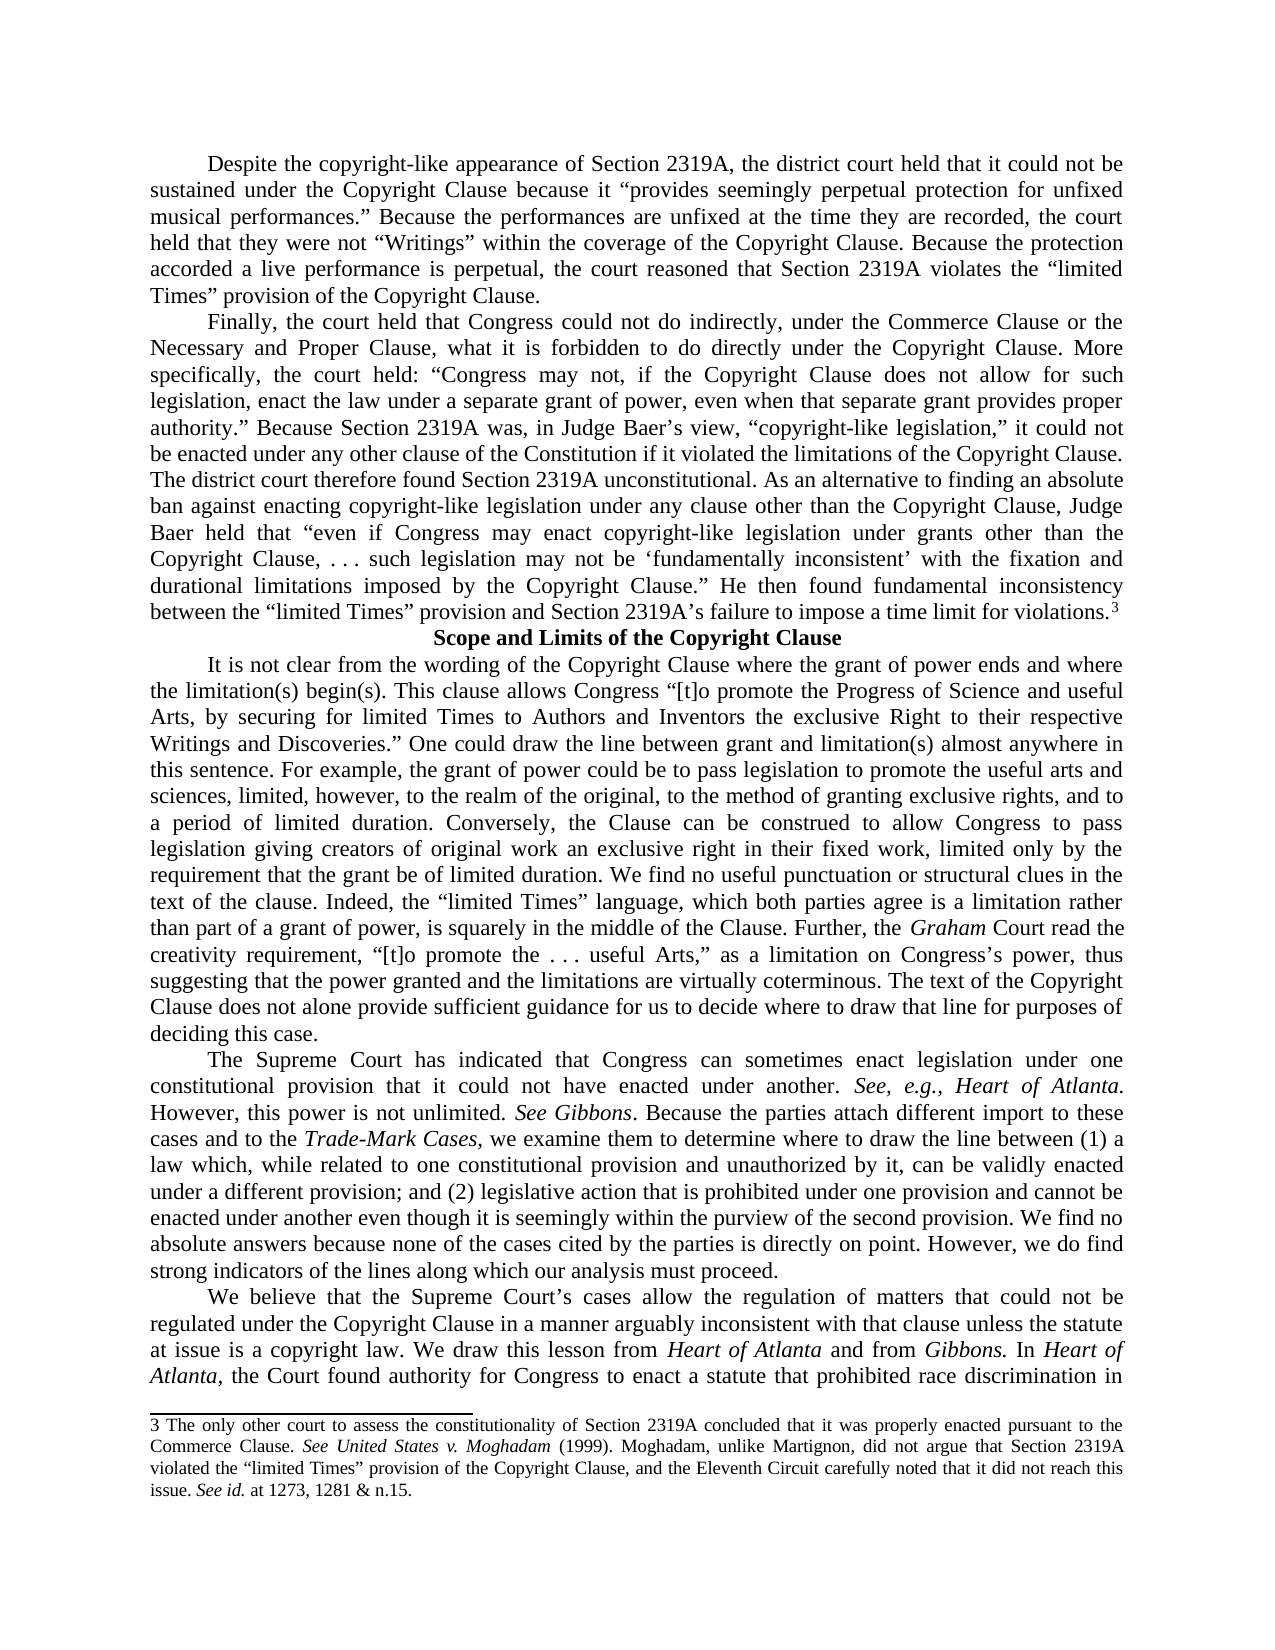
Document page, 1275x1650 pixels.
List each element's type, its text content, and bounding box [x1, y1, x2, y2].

text Finally, the court held that Congress could not do indirectly, under the Commerce Clause or the Necessary and Proper Clause, what it is forbidden to do directly under the Copyright Clause. More specifically, the court held: “Congress may not, if the Copyright Clause does not allow for such legislation, enact the law under a separate grant of power, even when that separate grant provides proper authority.” Because Section 2319A was, in Judge Baer’s view, “copyright-like legislation,” it could not be enacted under any other clause of the Constitution if it violated the limitations of the Copyright Clause. The district court therefore found Section 2319A unconstitutional. As an alternative to finding an absolute ban against enacting copyright-like legislation under any clause other than the Copyright Clause, Judge Baer held that “even if Congress may enact copyright-like legislation under grants other than the Copyright Clause, . . . such legislation may not be ‘fundamentally inconsistent’ with the fixation and durational limitations imposed by the Copyright Clause.” He then found fundamental inconsistency between the “limited Times” provision and Section 2319A’s failure to impose a time limit for violations. [150, 308, 1125, 624]
text The only other court to assess the constitutionality of Section 2319A concluded that it was properly enacted pursuant to the Commerce Clause. See United States v. Moghadam (1999). Moghadam, unlike Martignon, did not argue that Section 2319A violated the “limited Times” provision of the Copyright Clause, and the Eleventh Circuit carefully noted that it did not reach this issue. See id. at 1273, 1281 & n.15. [150, 1414, 1125, 1500]
text Despite the copyright-like appearance of Section 2319A, the district court held that it could not be sustained under the Copyright Clause because it “provides seemingly perpetual protection for unfixed musical performances.” Because the performances are unfixed at the time they are recorded, the court held that they were not “Writings” within the coverage of the Copyright Clause. Because the protection accorded a live performance is perpetual, the court reasoned that Section 2319A violates the “limited Times” provision of the Copyright Clause. [150, 150, 1125, 308]
text The Supreme Court has indicated that Congress can sometimes enact legislation under one constitutional provision that it could not have enacted under another. See, e.g., Heart of Atlanta. However, this power is not unlimited. See Gibbons. Because the parties attach different import to these cases and to the Trade-Mark Cases, we examine them to determine where to draw the line between (1) a law which, while related to one constitutional provision and unauthorized by it, can be validly enacted under a different provision; and (2) legislative action that is prohibited under one provision and cannot be enacted under another even though it is seemingly within the purview of the second provision. We find no absolute answers because none of the cases cited by the parties is directly on point. However, we do find strong indicators of the lines along which our analysis must proceed. [150, 1046, 1125, 1283]
text We believe that the Supreme Court’s cases allow the regulation of matters that could not be regulated under the Copyright Clause in a manner arguably inconsistent with that clause unless the statute at issue is a copyright law. We draw this lesson from Heart of Atlanta and from Gibbons. In Heart of Atlanta, the Court found authority for Congress to enact a statute that prohibited race discrimination in [150, 1283, 1125, 1389]
text Scope and Limits of the Copyright Clause [150, 624, 1125, 651]
text It is not clear from the wording of the Copyright Clause where the grant of power ends and where the limitation(s) begin(s). This clause allows Congress “[t]o promote the Progress of Science and useful Arts, by securing for limited Times to Authors and Inventors the exclusive Right to their respective Writings and Discoveries.” One could draw the line between grant and limitation(s) almost anywhere in this sentence. For example, the grant of power could be to pass legislation to promote the useful arts and sciences, limited, however, to the realm of the original, to the method of granting exclusive rights, and to a period of limited duration. Conversely, the Clause can be construed to allow Congress to pass legislation giving creators of original work an exclusive right in their fixed work, limited only by the requirement that the grant be of limited duration. We find no useful punctuation or structural clues in the text of the clause. Indeed, the “limited Times” language, which both parties agree is a limitation rather than part of a grant of power, is squarely in the middle of the Clause. Further, the Graham Court read the creativity requirement, “[t]o promote the . . . useful Arts,” as a limitation on Congress’s power, thus suggesting that the power granted and the limitations are virtually coterminous. The text of the Copyright Clause does not alone provide sufficient guidance for us to decide where to draw that line for purposes of deciding this case. [150, 651, 1125, 1046]
